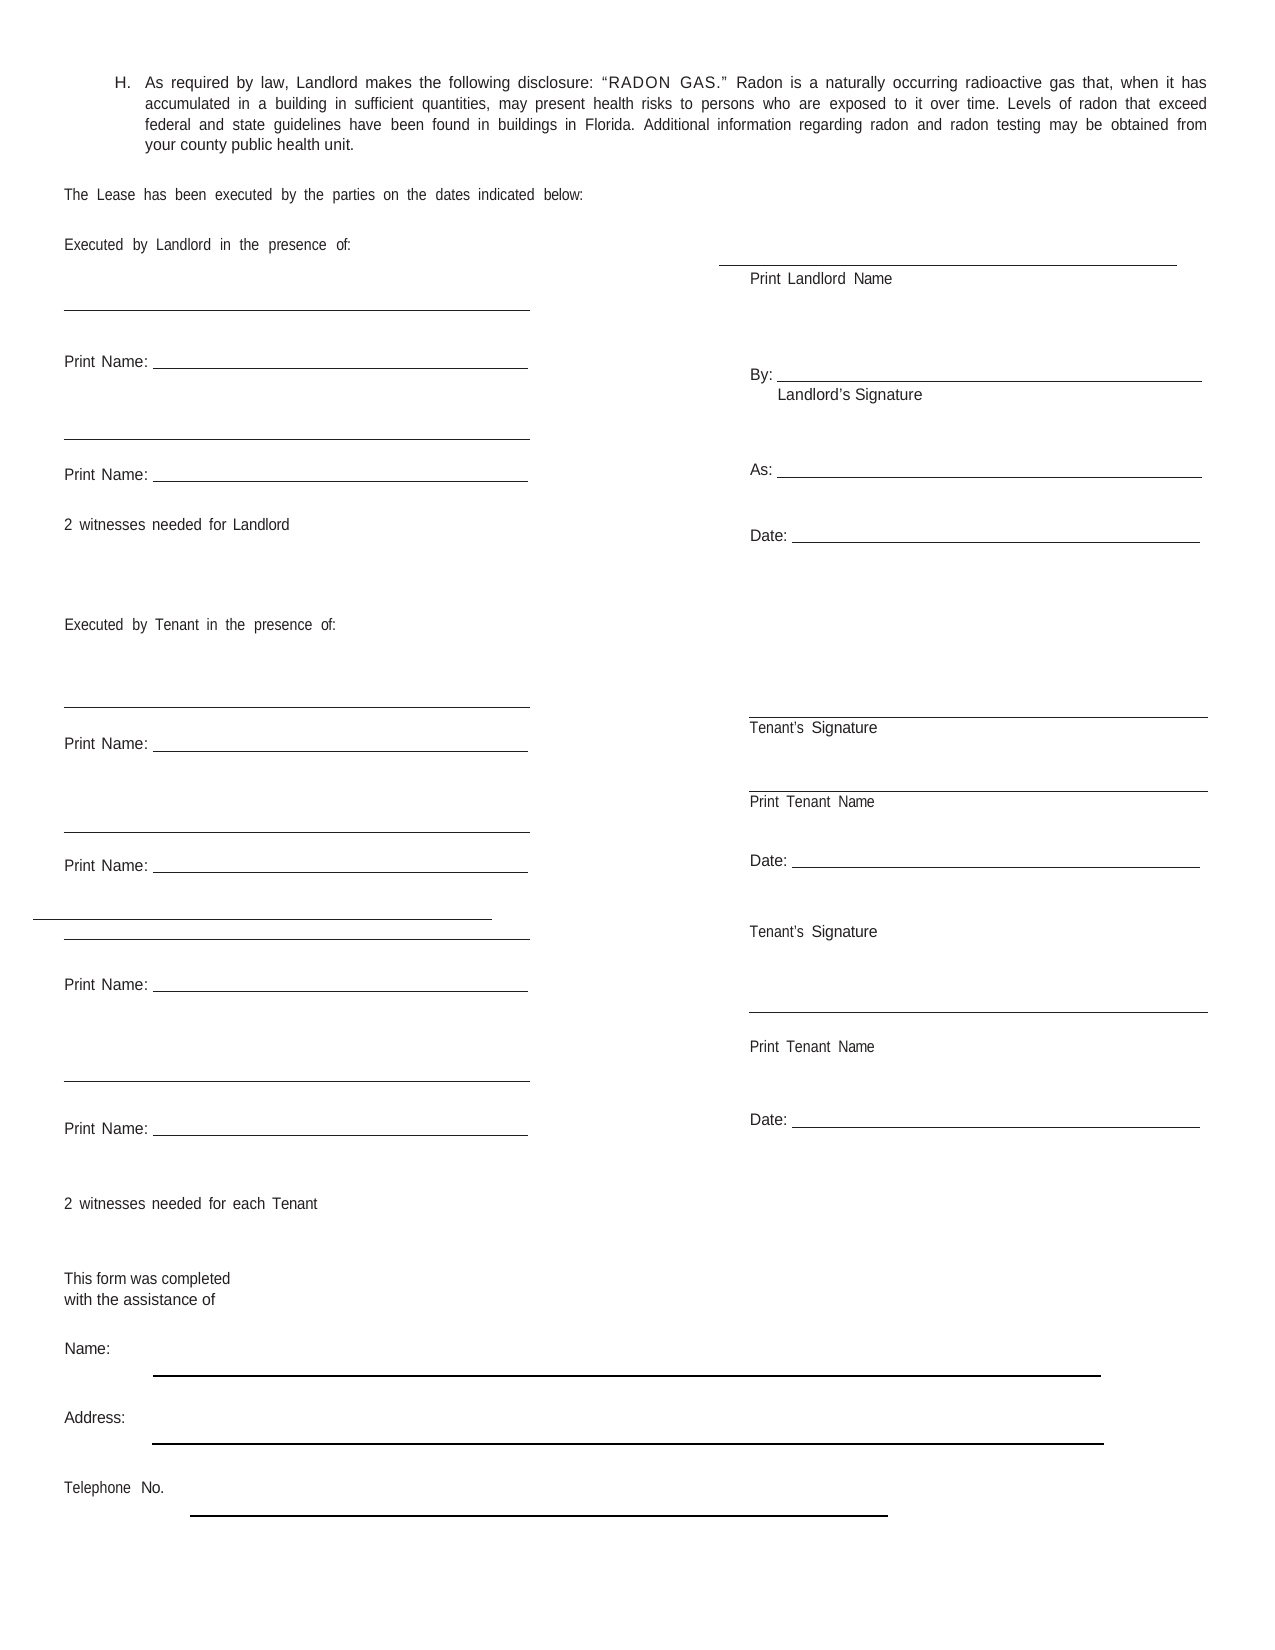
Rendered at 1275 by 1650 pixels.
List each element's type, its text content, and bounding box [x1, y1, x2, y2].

text Print Name: [64, 974, 1237, 993]
text 2 witnesses needed for each Tenant [64, 1194, 1237, 1213]
text Print Name: [64, 856, 532, 875]
text Address: [64, 1408, 1237, 1427]
text Executed by Tenant in the presence of: [64, 615, 532, 634]
text Name: [64, 1339, 1237, 1358]
text Print Name: [64, 465, 532, 484]
text By: Landlord’s Signature [750, 364, 1202, 404]
text Telephone No. [64, 1478, 1237, 1497]
text The Lease has been executed by the parties on the dates indicated below: [64, 185, 1237, 204]
text Print Landlord Name [750, 269, 1237, 288]
text Print Name: [64, 1119, 532, 1138]
text Print Name: [64, 352, 532, 371]
text Executed by Landlord in the presence of: [64, 235, 532, 254]
text Print Tenant Name [749, 1037, 1237, 1056]
text Print Tenant Name [749, 788, 1237, 811]
text Date: [749, 1110, 1237, 1129]
text Print Name: [64, 734, 532, 753]
list As required by law, Landlord makes the following disclosure: “RADON GAS.” Radon is a naturally occurring radioactive gas that, when it has accumulated in a building in sufficient quantities, may present health risks to persons who are exposed to it over time. Levels of radon that exceed federal and state guidelines have been found in buildings in Florida. Additional information regarding radon and radon testing may be obtained from your county public health unit. [114, 73, 1208, 154]
text Date: [749, 851, 1237, 870]
text 2 witnesses needed for Landlord [64, 515, 532, 534]
text Tenant’s Signature [749, 922, 1237, 941]
text Tenant’s Signature [749, 713, 1237, 737]
text Date: [750, 525, 1237, 544]
text This form was completed with the assistance of [64, 1269, 257, 1308]
text As: [750, 460, 1237, 479]
